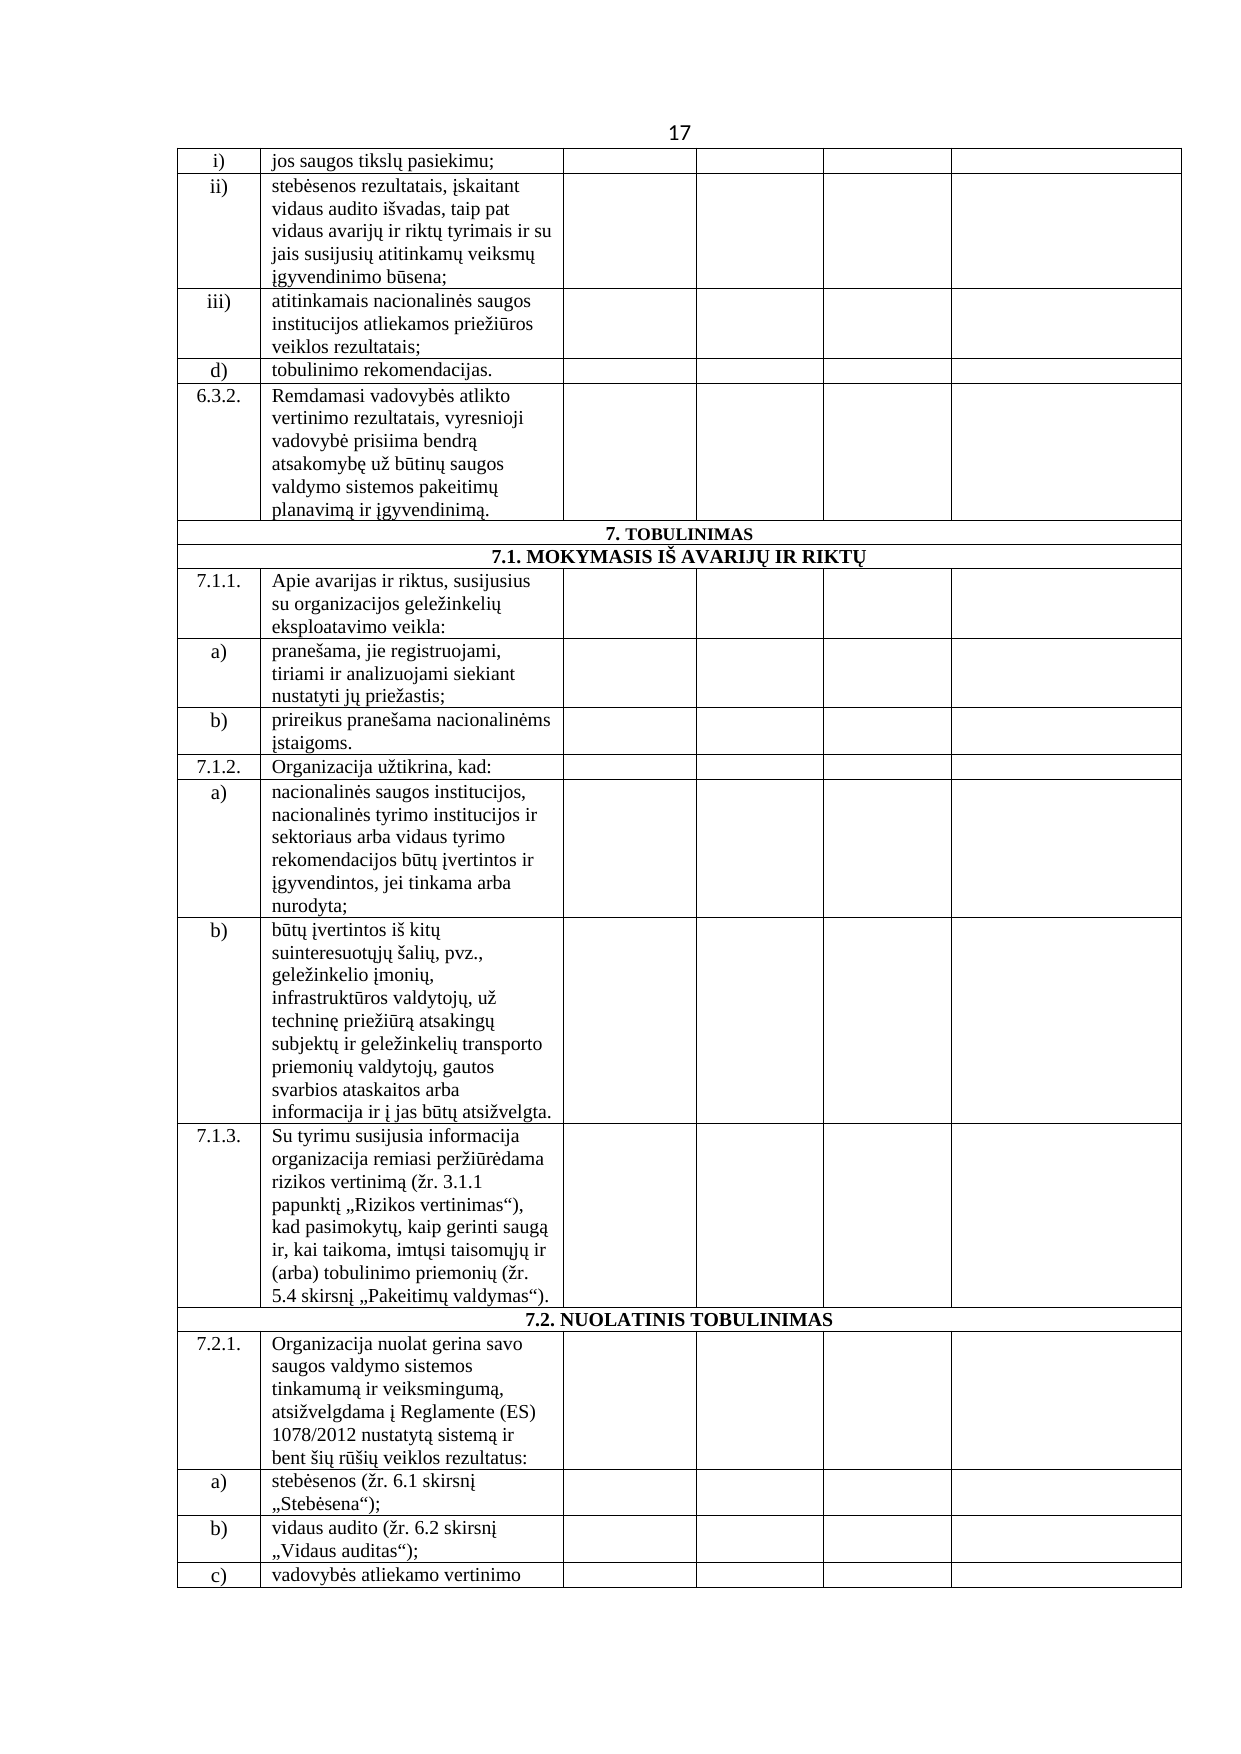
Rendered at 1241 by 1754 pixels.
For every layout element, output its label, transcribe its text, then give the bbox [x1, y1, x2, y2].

table_cell 7.2. NUOLATINIS TOBULINIMAS [178, 1308, 1181, 1331]
table_cell a) [178, 639, 260, 707]
table_cell [824, 708, 951, 754]
table_cell Su tyrimu susijusia informacija organizacija remiasi peržiūrėdama rizikos vertinimą (žr. 3.1.1 papunktį „Rizikos vertinimas“), kad pasimokytų, kaip gerinti saugą ir, kai taikoma, imtųsi taisomųjų ir (arba) tobulinimo priemonių (žr. 5.4 skirsnį „Pakeitimų valdymas“). [261, 1124, 563, 1307]
table_cell [952, 289, 1181, 357]
table_cell nacionalinės saugos institucijos, nacionalinės tyrimo institucijos ir sektoriaus arba vidaus tyrimo rekomendacijos būtų įvertintos ir įgyvendintos, jei tinkama arba nurodyta; [261, 780, 563, 917]
table_cell Organizacija užtikrina, kad: [261, 755, 563, 779]
table_cell [697, 1124, 823, 1307]
table_cell [952, 918, 1181, 1123]
table_cell [824, 359, 951, 382]
table_cell Apie avarijas ir riktus, susijusius su organizacijos geležinkelių eksploatavimo veikla: [261, 569, 563, 638]
table_cell [824, 1516, 951, 1562]
table_cell c) [178, 1563, 260, 1587]
table_cell [564, 755, 696, 779]
table_cell stebėsenos (žr. 6.1 skirsnį „Stebėsena“); [261, 1470, 563, 1515]
table_cell stebėsenos rezultatais, įskaitant vidaus audito išvadas, taip pat vidaus avarijų ir riktų tyrimais ir su jais susijusių atitinkamų veiksmų įgyvendinimo būsena; [261, 174, 563, 288]
table_cell [564, 1563, 696, 1587]
table_cell [824, 384, 951, 520]
table_cell b) [178, 708, 260, 754]
table_cell [697, 174, 823, 288]
table_cell 7.1. MOKYMASIS IŠ AVARIJŲ IR RIKTŲ [178, 545, 1181, 568]
table_cell [564, 289, 696, 357]
table_cell [697, 384, 823, 520]
table_cell [697, 639, 823, 707]
table_cell [952, 384, 1181, 520]
table_cell [824, 1563, 951, 1587]
table_cell [564, 1470, 696, 1515]
table_cell [564, 708, 696, 754]
table_cell [952, 174, 1181, 288]
table_cell [952, 708, 1181, 754]
table_cell [952, 639, 1181, 707]
table_cell 7.1.1. [178, 569, 260, 638]
table_cell 6.3.2. [178, 384, 260, 520]
table_cell 7. TOBULINIMAS [178, 521, 1181, 544]
table_cell d) [178, 359, 260, 382]
table_cell [952, 569, 1181, 638]
table_cell prireikus pranešama nacionalinėms įstaigoms. [261, 708, 563, 754]
table_cell [952, 149, 1181, 173]
table_cell a) [178, 780, 260, 917]
table_cell [824, 918, 951, 1123]
table_cell [697, 1563, 823, 1587]
table_cell jos saugos tikslų pasiekimu; [261, 149, 563, 173]
table_cell [564, 1332, 696, 1468]
table_cell [697, 1470, 823, 1515]
table_cell [697, 289, 823, 357]
table_cell [824, 149, 951, 173]
table_cell [824, 780, 951, 917]
table_cell [952, 1516, 1181, 1562]
table_cell Organizacija nuolat gerina savo saugos valdymo sistemos tinkamumą ir veiksmingumą, atsižvelgdama į Reglamente (ES) 1078/2012 nustatytą sistemą ir bent šių rūšių veiklos rezultatus: [261, 1332, 563, 1468]
table_cell atitinkamais nacionalinės saugos institucijos atliekamos priežiūros veiklos rezultatais; [261, 289, 563, 357]
table_cell [697, 918, 823, 1123]
table_cell [697, 780, 823, 917]
table_cell iii) [178, 289, 260, 357]
table_cell Remdamasi vadovybės atlikto vertinimo rezultatais, vyresnioji vadovybė prisiima bendrą atsakomybę už būtinų saugos valdymo sistemos pakeitimų planavimą ir įgyvendinimą. [261, 384, 563, 520]
table_cell [824, 569, 951, 638]
table_cell [697, 755, 823, 779]
table_cell 7.1.3. [178, 1124, 260, 1307]
table_cell [952, 1563, 1181, 1587]
table_cell vidaus audito (žr. 6.2 skirsnį „Vidaus auditas“); [261, 1516, 563, 1562]
table_cell [564, 639, 696, 707]
table_cell [697, 149, 823, 173]
table_cell [824, 1470, 951, 1515]
table_cell vadovybės atliekamo vertinimo [261, 1563, 563, 1587]
table_cell a) [178, 1470, 260, 1515]
table_cell [564, 384, 696, 520]
table_cell [564, 359, 696, 382]
table_cell [952, 1470, 1181, 1515]
table_cell ii) [178, 174, 260, 288]
table_cell [824, 1332, 951, 1468]
table_cell tobulinimo rekomendacijas. [261, 359, 563, 382]
table_cell [697, 708, 823, 754]
table_cell [952, 1124, 1181, 1307]
table_cell [564, 149, 696, 173]
table_cell [697, 359, 823, 382]
table_cell [824, 174, 951, 288]
table_cell [564, 174, 696, 288]
table_cell [952, 755, 1181, 779]
table_cell būtų įvertintos iš kitų suinteresuotųjų šalių, pvz., geležinkelio įmonių, infrastruktūros valdytojų, už techninę priežiūrą atsakingų subjektų ir geležinkelių transporto priemonių valdytojų, gautos svarbios ataskaitos arba informacija ir į jas būtų atsižvelgta. [261, 918, 563, 1123]
table_cell [564, 918, 696, 1123]
table_cell [824, 1124, 951, 1307]
table_cell b) [178, 1516, 260, 1562]
table_cell [824, 755, 951, 779]
table_cell 7.1.2. [178, 755, 260, 779]
table_cell b) [178, 918, 260, 1123]
table_cell 7.2.1. [178, 1332, 260, 1468]
table_cell [564, 780, 696, 917]
table_cell [564, 1516, 696, 1562]
table_cell [952, 780, 1181, 917]
table_cell [952, 1332, 1181, 1468]
table_cell [697, 1332, 823, 1468]
table_cell [564, 1124, 696, 1307]
table_cell [564, 569, 696, 638]
table_cell [824, 639, 951, 707]
table_cell i) [178, 149, 260, 173]
table_cell [952, 359, 1181, 382]
table_cell [697, 1516, 823, 1562]
table_cell [824, 289, 951, 357]
table_cell pranešama, jie registruojami, tiriami ir analizuojami siekiant nustatyti jų priežastis; [261, 639, 563, 707]
table_cell [697, 569, 823, 638]
